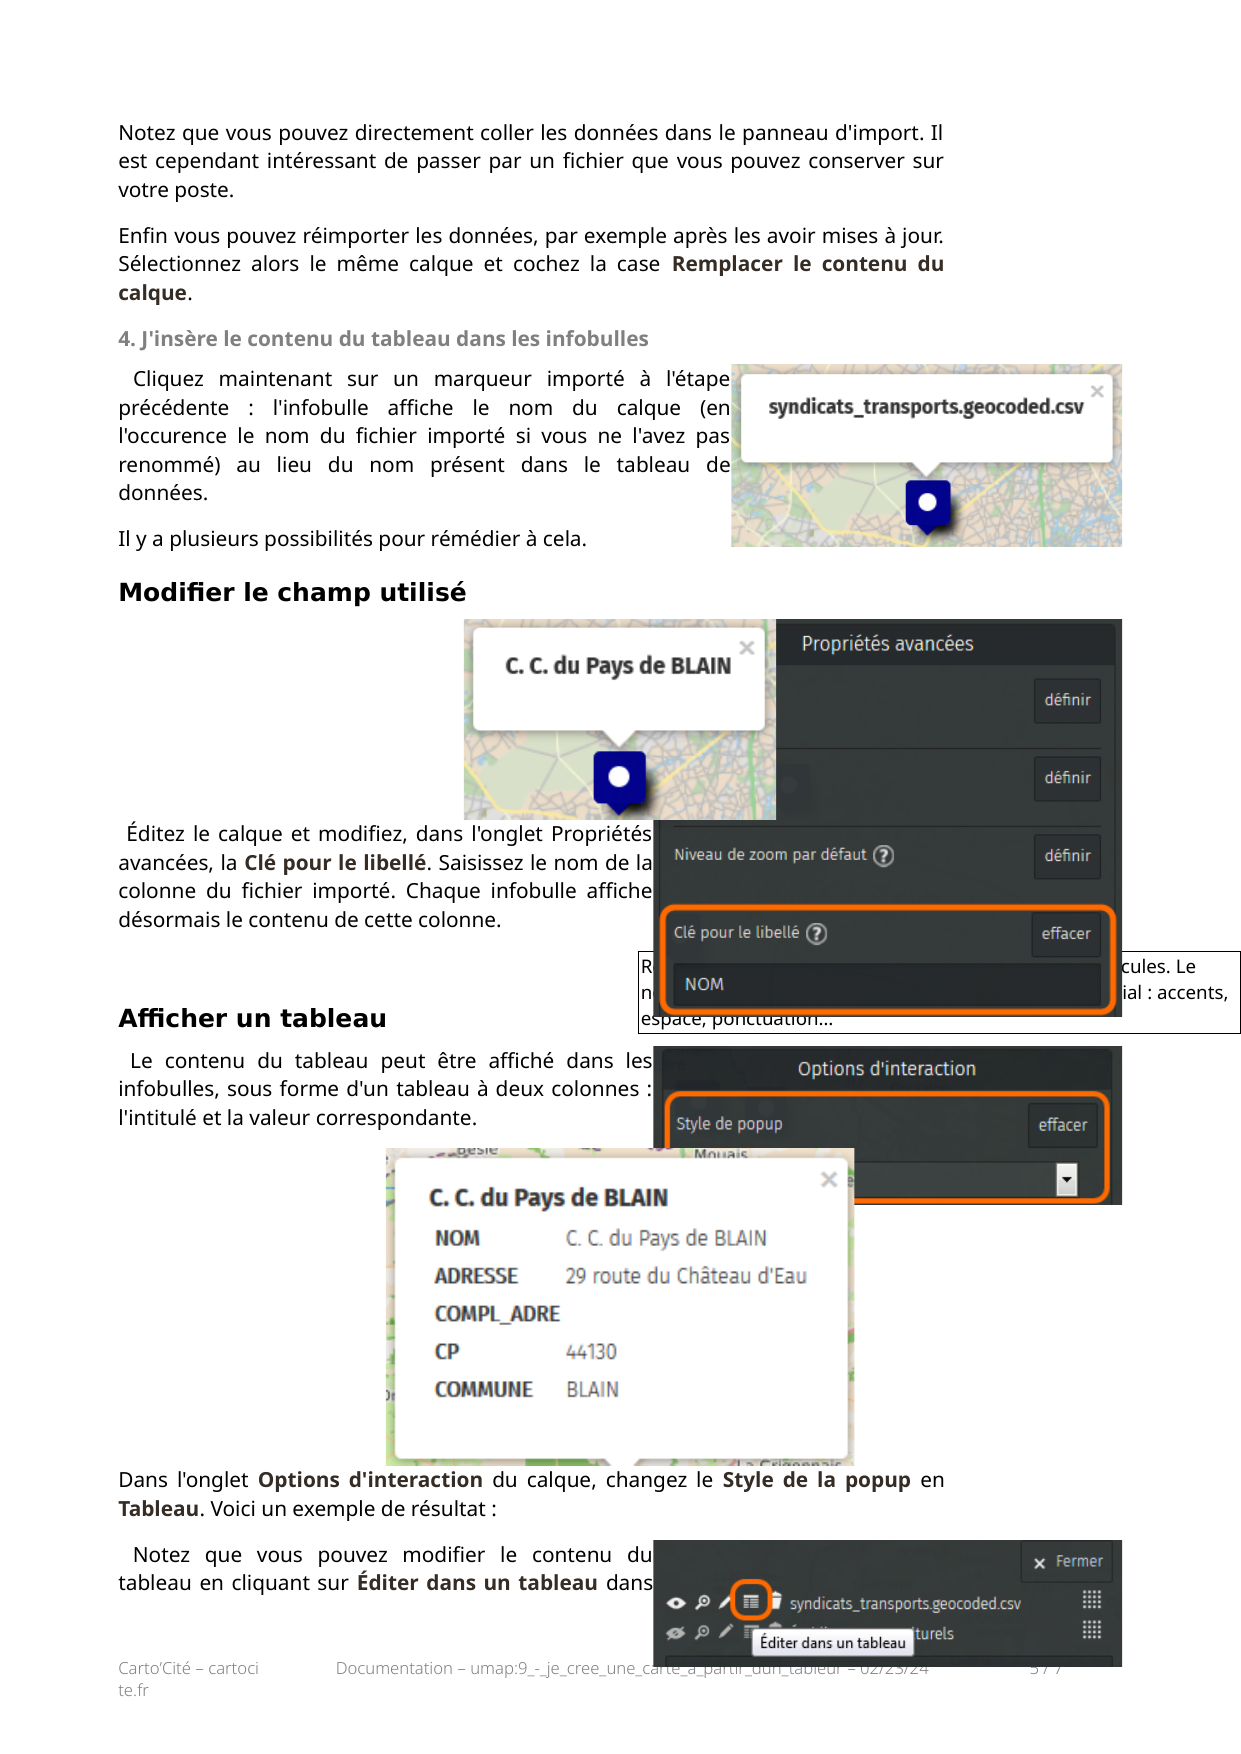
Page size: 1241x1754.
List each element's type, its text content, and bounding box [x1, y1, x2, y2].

text Enfin vous pouvez réimporter les données, par exemple après les avoir mises à jour. Sélectionnez alors le même calque et cochez la case Remplacer le contenu du calque. [118, 221, 945, 306]
text Dans l'onglet Options d'interaction du calque, changez le Style de la popup en Tableau. Voici un exemple de résultat : [118, 1149, 945, 1522]
text Notez que vous pouvez modifier le contenu du tableau en cliquant sur Éditer dans un tableau dans [118, 1540, 653, 1597]
subtitle Modifier le champ utilisé [118, 578, 1122, 607]
subtitle Afficher un tableau [118, 1004, 638, 1033]
picture [463, 619, 1123, 1017]
picture [653, 1540, 1123, 1667]
text Le contenu du tableau peut être affiché dans les infobulles, sous forme d'un tableau à deux colonnes : l'intitulé et la valeur correspondante. [118, 1046, 653, 1131]
picture [731, 364, 1123, 547]
text Notez que vous pouvez directement coller les données dans le panneau d'import. Il est cependant intéressant de passer par un fichier que vous pouvez conserver sur votre poste. [118, 118, 945, 203]
subtitle 4. J'insère le contenu du tableau dans les infobulles [118, 324, 1122, 353]
picture [385, 1046, 1123, 1466]
table_header Respecter la casse, c'est-à-dire les majuscules et minuscules. Le nom de colonne ne doit pas contenir de caractère spécial : accents, espace, ponctuation… [639, 952, 1240, 1033]
text Cliquez maintenant sur un marqueur importé à l'étape précédente : l'infobulle affiche le nom du calque (en l'occurence le nom du fichier importé si vous ne l'avez pas renommé) au lieu du nom présent dans le tableau de données. [118, 364, 731, 507]
text Éditez le calque et modifiez, dans l'onglet Propriétés avancées, la Clé pour le libellé. Saisissez le nom de la colonne du fichier importé. Chaque infobulle affiche désormais le contenu de cette colonne. [118, 619, 653, 933]
text Il y a plusieurs possibilités pour rémédier à cela. [118, 524, 945, 553]
